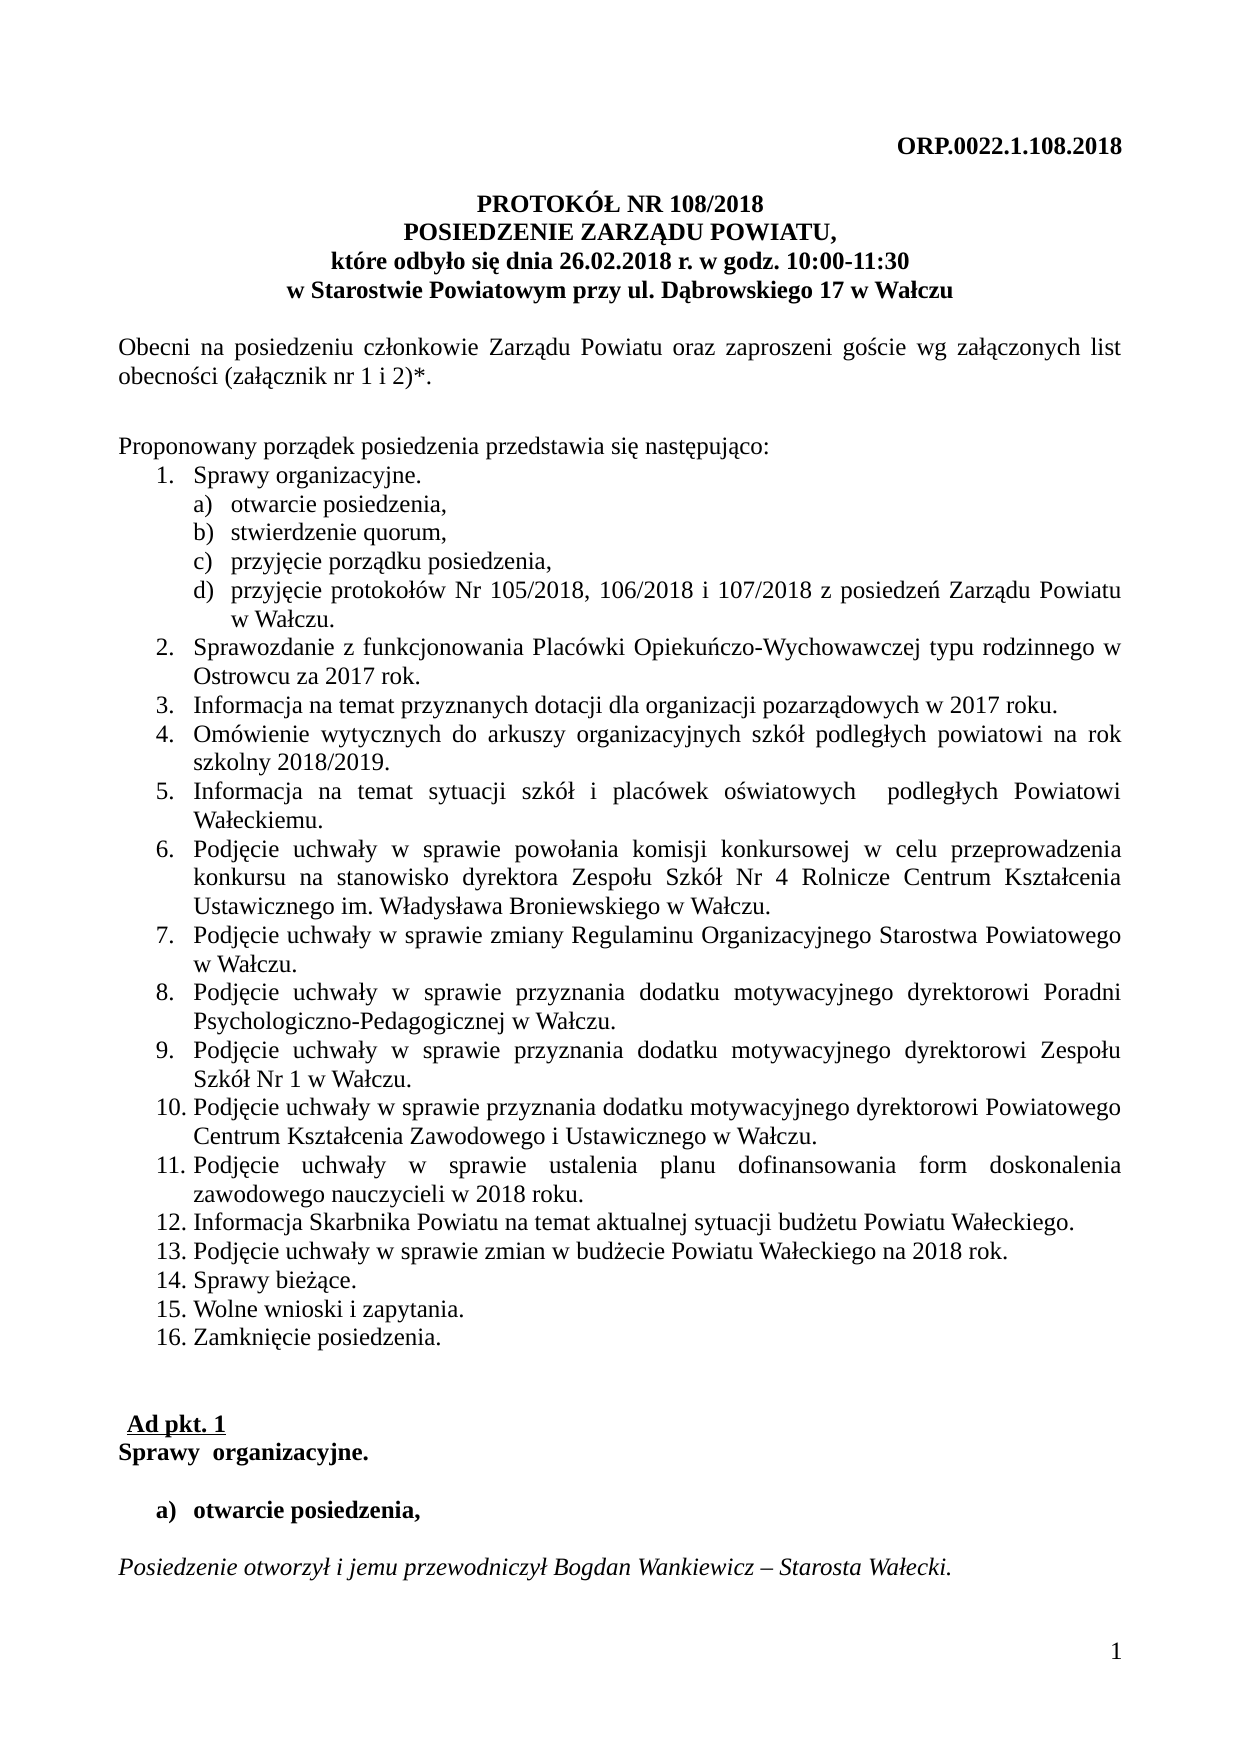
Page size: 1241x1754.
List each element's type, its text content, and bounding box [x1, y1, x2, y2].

list Podjęcie uchwały w sprawie ustalenia planu dofinansowania form doskonalenia zawodowego nauczycieli w 2018 roku. [156, 1150, 1122, 1207]
text Obecni na posiedzeniu członkowie Zarządu Powiatu oraz zaproszeni goście wg załączonych list obecności (załącznik nr 1 i 2)*. [118, 332, 1122, 390]
text Ad pkt. 1 [83, 1409, 1122, 1437]
list Podjęcie uchwały w sprawie przyznania dodatku motywacyjnego dyrektorowi Powiatowego Centrum Kształcenia Zawodowego i Ustawicznego w Wałczu. [156, 1092, 1122, 1150]
text ORP.0022.1.108.2018 [118, 131, 1122, 160]
list Zamknięcie posiedzenia. [156, 1322, 1122, 1351]
list Wolne wnioski i zapytania. [156, 1294, 1122, 1322]
text a) otwarcie posiedzenia, [118, 1495, 1122, 1524]
text w Starostwie Powiatowym przy ul. Dąbrowskiego 17 w Wałczu [118, 275, 1122, 304]
list Omówienie wytycznych do arkuszy organizacyjnych szkół podległych powiatowi na rok szkolny 2018/2019. [156, 719, 1122, 776]
list Sprawozdanie z funkcjonowania Placówki Opiekuńczo-Wychowawczej typu rodzinnego w Ostrowcu za 2017 rok. [156, 632, 1122, 690]
text POSIEDZENIE ZARZĄDU POWIATU, [118, 217, 1122, 246]
list Sprawy bieżące. [156, 1265, 1122, 1294]
text które odbyło się dnia 26.02.2018 r. w godz. 10:00-11:30 [118, 246, 1122, 275]
list przyjęcie porządku posiedzenia, [193, 546, 1122, 575]
list Informacja Skarbnika Powiatu na temat aktualnej sytuacji budżetu Powiatu Wałeckiego. [156, 1207, 1122, 1236]
text PROTOKÓŁ NR 108/2018 [118, 189, 1122, 217]
text Proponowany porządek posiedzenia przedstawia się następująco: [118, 431, 1122, 460]
list Sprawy organizacyjne. [156, 460, 1122, 489]
list stwierdzenie quorum, [193, 517, 1122, 546]
list Podjęcie uchwały w sprawie zmian w budżecie Powiatu Wałeckiego na 2018 rok. [156, 1236, 1122, 1265]
text Sprawy organizacyjne. [118, 1437, 1122, 1466]
list Informacja na temat sytuacji szkół i placówek oświatowych podległych Powiatowi Wałeckiemu. [156, 776, 1122, 834]
text Posiedzenie otworzył i jemu przewodniczył Bogdan Wankiewicz – Starosta Wałecki. [118, 1552, 1122, 1581]
list Podjęcie uchwały w sprawie przyznania dodatku motywacyjnego dyrektorowi Zespołu Szkół Nr 1 w Wałczu. [156, 1035, 1122, 1092]
list otwarcie posiedzenia, [193, 489, 1122, 517]
list Informacja na temat przyznanych dotacji dla organizacji pozarządowych w 2017 roku. [156, 690, 1122, 719]
list Podjęcie uchwały w sprawie zmiany Regulaminu Organizacyjnego Starostwa Powiatowego w Wałczu. [156, 920, 1122, 977]
list Podjęcie uchwały w sprawie powołania komisji konkursowej w celu przeprowadzenia konkursu na stanowisko dyrektora Zespołu Szkół Nr 4 Rolnicze Centrum Kształcenia Ustawicznego im. Władysława Broniewskiego w Wałczu. [156, 834, 1122, 920]
list przyjęcie protokołów Nr 105/2018, 106/2018 i 107/2018 z posiedzeń Zarządu Powiatu w Wałczu. [193, 575, 1122, 632]
list Podjęcie uchwały w sprawie przyznania dodatku motywacyjnego dyrektorowi Poradni Psychologiczno-Pedagogicznej w Wałczu. [156, 977, 1122, 1035]
